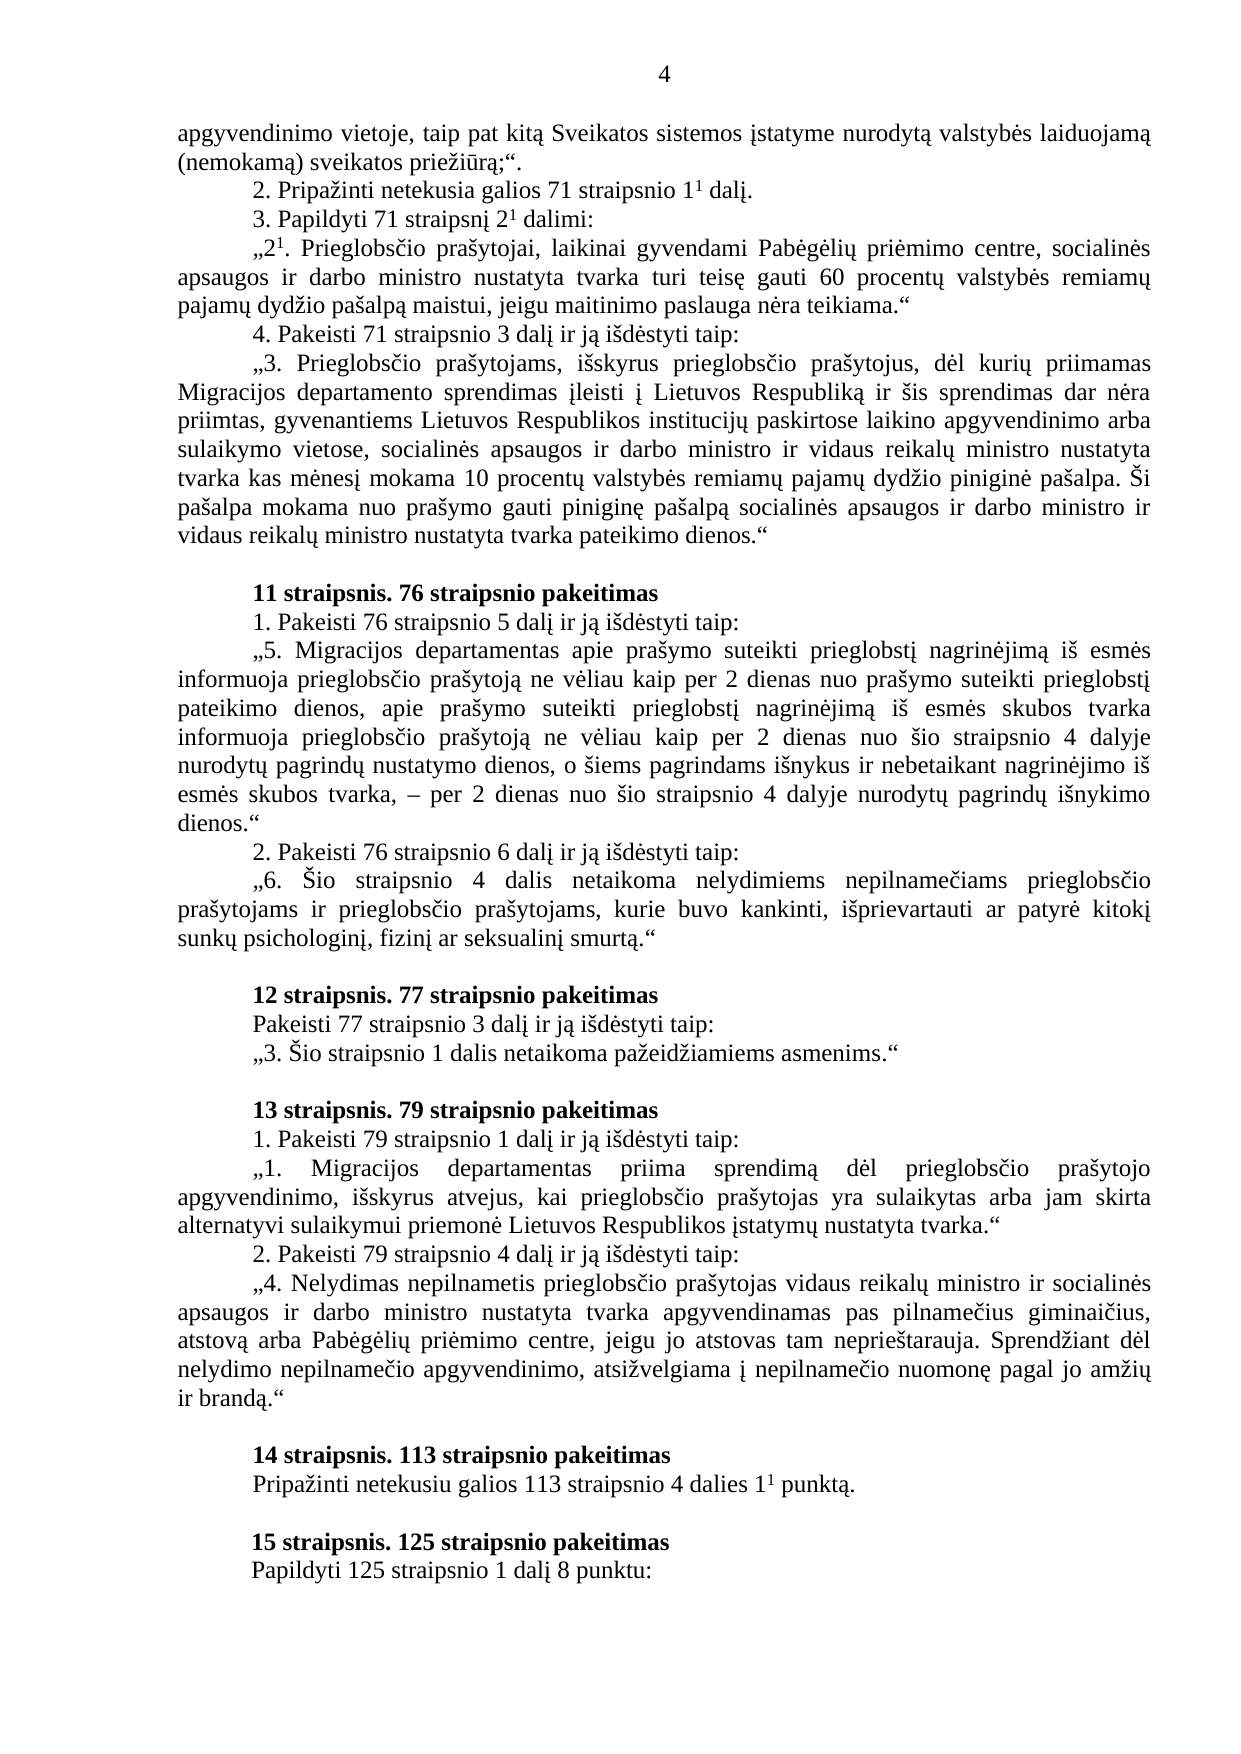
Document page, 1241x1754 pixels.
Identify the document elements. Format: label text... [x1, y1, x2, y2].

text „3. Šio straipsnio 1 dalis netaikoma pažeidžiamiems asmenims.“ [177, 1038, 1152, 1067]
text „5. Migracijos departamentas apie prašymo suteikti prieglobstį nagrinėjimą iš esmės informuoja prieglobsčio prašytoją ne vėliau kaip per 2 dienas nuo prašymo suteikti prieglobstį pateikimo dienos, apie prašymo suteikti prieglobstį nagrinėjimą iš esmės skubos tvarka informuoja prieglobsčio prašytoją ne vėliau kaip per 2 dienas nuo šio straipsnio 4 dalyje nurodytų pagrindų nustatymo dienos, o šiems pagrindams išnykus ir nebetaikant nagrinėjimo iš esmės skubos tvarka, – per 2 dienas nuo šio straipsnio 4 dalyje nurodytų pagrindų išnykimo dienos.“ [177, 636, 1152, 837]
text 2. Pakeisti 76 straipsnio 6 dalį ir ją išdėstyti taip: [177, 837, 1152, 866]
text 12 straipsnis. 77 straipsnio pakeitimas [177, 981, 1152, 1009]
text „1. Migracijos departamentas priima sprendimą dėl prieglobsčio prašytojo apgyvendinimo, išskyrus atvejus, kai prieglobsčio prašytojas yra sulaikytas arba jam skirta alternatyvi sulaikymui priemonė Lietuvos Respublikos įstatymų nustatyta tvarka.“ [177, 1153, 1152, 1239]
list Papildyti 125 straipsnio 1 dalį 8 punktu: [177, 1556, 1152, 1584]
text 2. Pakeisti 79 straipsnio 4 dalį ir ją išdėstyti taip: [177, 1239, 1152, 1268]
text „21. Prieglobsčio prašytojai, laikinai gyvendami Pabėgėlių priėmimo centre, socialinės apsaugos ir darbo ministro nustatyta tvarka turi teisę gauti 60 procentų valstybės remiamų pajamų dydžio pašalpą maistui, jeigu maitinimo paslauga nėra teikiama.“ [177, 233, 1152, 319]
text „3. Prieglobsčio prašytojams, išskyrus prieglobsčio prašytojus, dėl kurių priimamas Migracijos departamento sprendimas įleisti į Lietuvos Respubliką ir šis sprendimas dar nėra priimtas, gyvenantiems Lietuvos Respublikos institucijų paskirtose laikino apgyvendinimo arba sulaikymo vietose, socialinės apsaugos ir darbo ministro ir vidaus reikalų ministro nustatyta tvarka kas mėnesį mokama 10 procentų valstybės remiamų pajamų dydžio piniginė pašalpa. Ši pašalpa mokama nuo prašymo gauti piniginę pašalpą socialinės apsaugos ir darbo ministro ir vidaus reikalų ministro nustatyta tvarka pateikimo dienos.“ [177, 348, 1152, 549]
text „6. Šio straipsnio 4 dalis netaikoma nelydimiems nepilnamečiams prieglobsčio prašytojams ir prieglobsčio prašytojams, kurie buvo kankinti, išprievartauti ar patyrė kitokį sunkų psichologinį, fizinį ar seksualinį smurtą.“ [177, 866, 1152, 952]
text 11 straipsnis. 76 straipsnio pakeitimas [177, 578, 1152, 607]
text 14 straipsnis. 113 straipsnio pakeitimas [177, 1441, 1152, 1469]
text Pakeisti 77 straipsnio 3 dalį ir ją išdėstyti taip: [177, 1009, 1152, 1038]
text 13 straipsnis. 79 straipsnio pakeitimas [177, 1096, 1152, 1124]
text 4. Pakeisti 71 straipsnio 3 dalį ir ją išdėstyti taip: [177, 319, 1152, 348]
text Pripažinti netekusiu galios 113 straipsnio 4 dalies 11 punktą. [177, 1469, 1152, 1498]
text 1. Pakeisti 76 straipsnio 5 dalį ir ją išdėstyti taip: [177, 607, 1152, 636]
text 1. Pakeisti 79 straipsnio 1 dalį ir ją išdėstyti taip: [177, 1124, 1152, 1153]
text 15 straipsnis. 125 straipsnio pakeitimas [177, 1527, 1152, 1556]
text „4. Nelydimas nepilnametis prieglobsčio prašytojas vidaus reikalų ministro ir socialinės apsaugos ir darbo ministro nustatyta tvarka apgyvendinamas pas pilnamečius giminaičius, atstovą arba Pabėgėlių priėmimo centre, jeigu jo atstovas tam neprieštarauja. Sprendžiant dėl nelydimo nepilnamečio apgyvendinimo, atsižvelgiama į nepilnamečio nuomonę pagal jo amžių ir brandą.“ [177, 1268, 1152, 1412]
text apgyvendinimo vietoje, taip pat kitą Sveikatos sistemos įstatyme nurodytą valstybės laiduojamą (nemokamą) sveikatos priežiūrą;“. [177, 118, 1152, 176]
text 3. Papildyti 71 straipsnį 21 dalimi: [177, 204, 1152, 233]
text 2. Pripažinti netekusia galios 71 straipsnio 11 dalį. [177, 176, 1152, 204]
